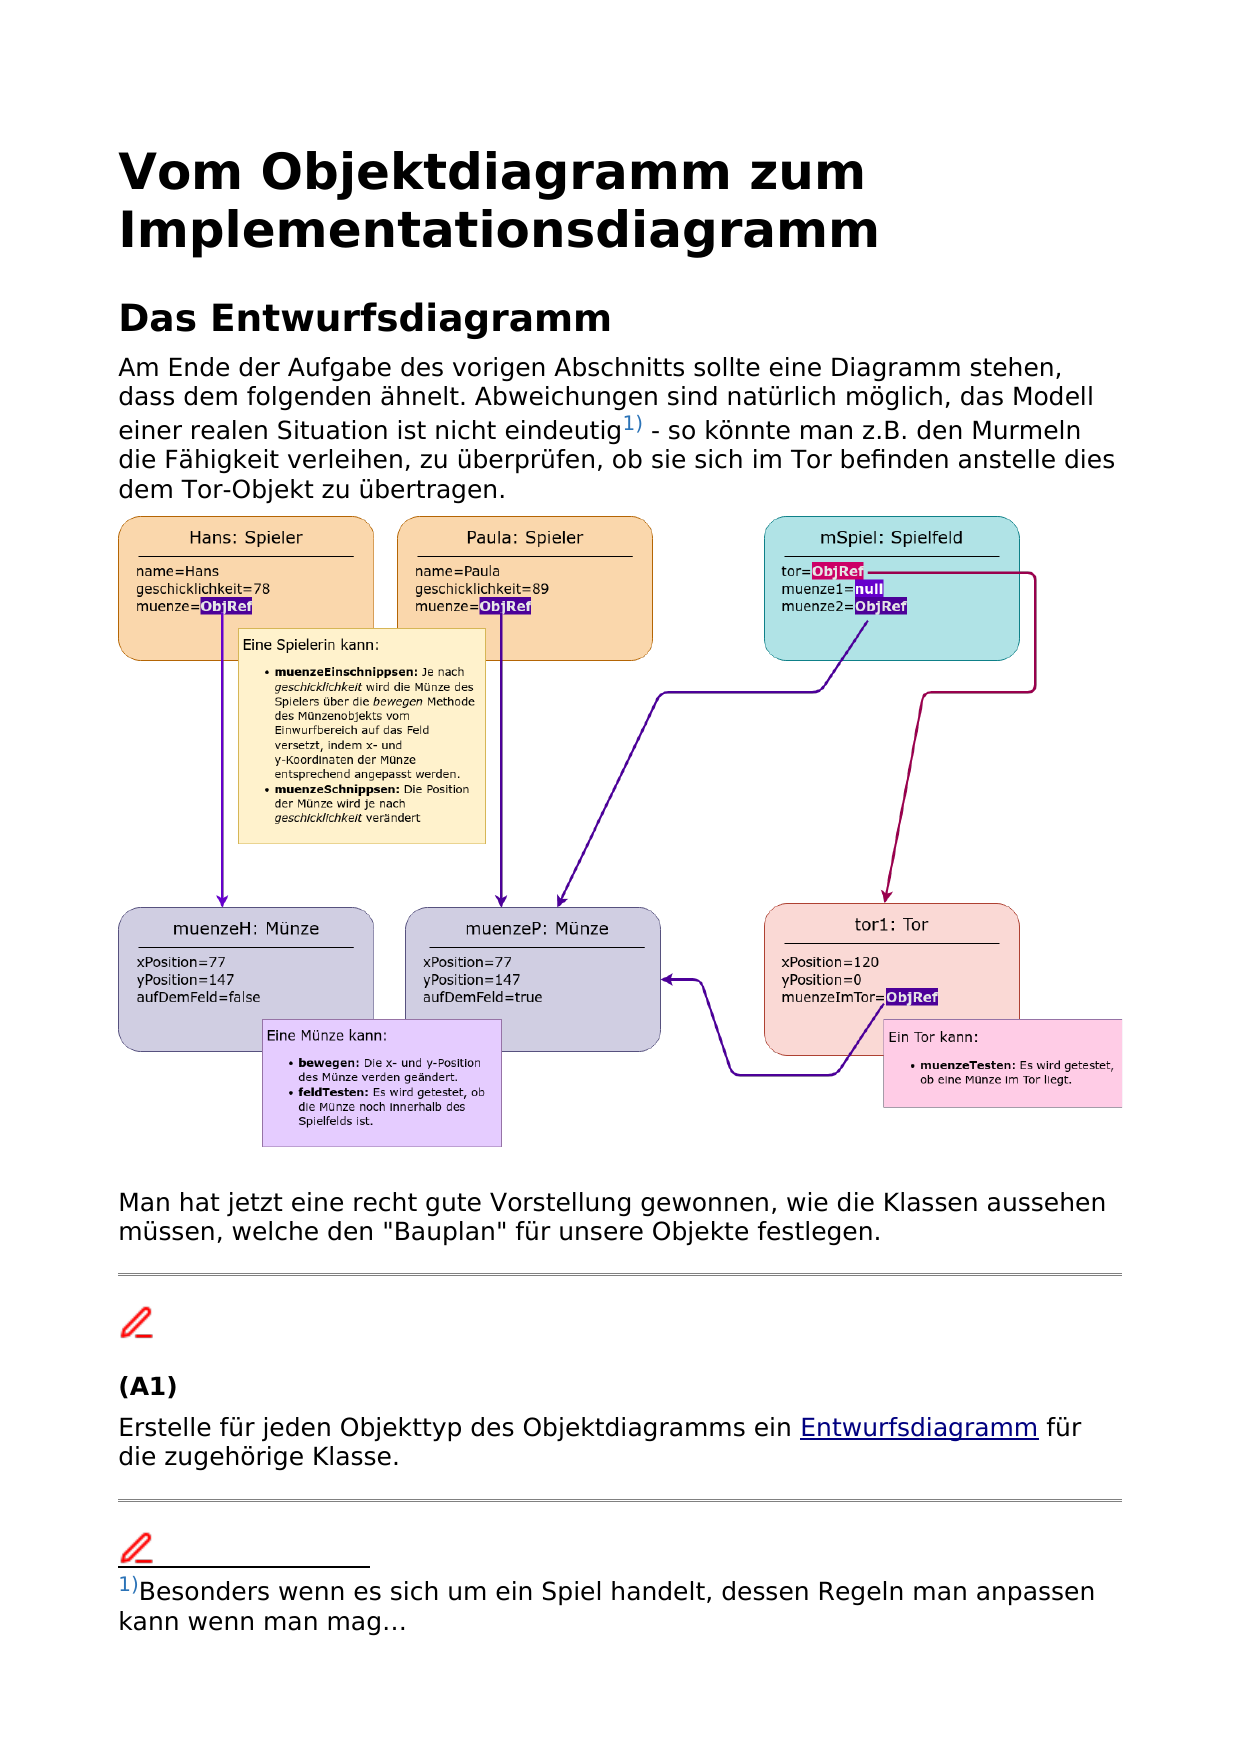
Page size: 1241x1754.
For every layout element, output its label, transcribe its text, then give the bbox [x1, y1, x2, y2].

subtitle Vom Objektdiagramm zum Implementationsdiagramm [118, 143, 1122, 259]
text Man hat jetzt eine recht gute Vorstellung gewonnen, wie die Klassen aussehen müssen, welche den "Bauplan" für unsere Objekte festlegen. [118, 1188, 1122, 1246]
picture [118, 1530, 156, 1568]
picture [118, 516, 1123, 1147]
text Am Ende der Aufgabe des vorigen Abschnitts sollte eine Diagramm stehen, dass dem folgenden ähnelt. Abweichungen sind natürlich möglich, das Modell einer realen Situation ist nicht eindeutig - so könnte man z.B. den Murmeln die Fähigkeit verleihen, zu überprüfen, ob sie sich im Tor befinden anstelle dies dem Tor-Objekt zu übertragen. [118, 353, 1122, 504]
text Erstelle für jeden Objekttyp des Objektdiagramms ein Entwurfsdiagramm für die zugehörige Klasse. [118, 1413, 1122, 1472]
picture [118, 1305, 156, 1343]
subtitle (A1) [118, 1372, 1122, 1401]
text Besonders wenn es sich um ein Spiel handelt, dessen Regeln man anpassen kann wenn man mag… [118, 1573, 1122, 1636]
subtitle Das Entwurfsdiagramm [118, 297, 1122, 341]
